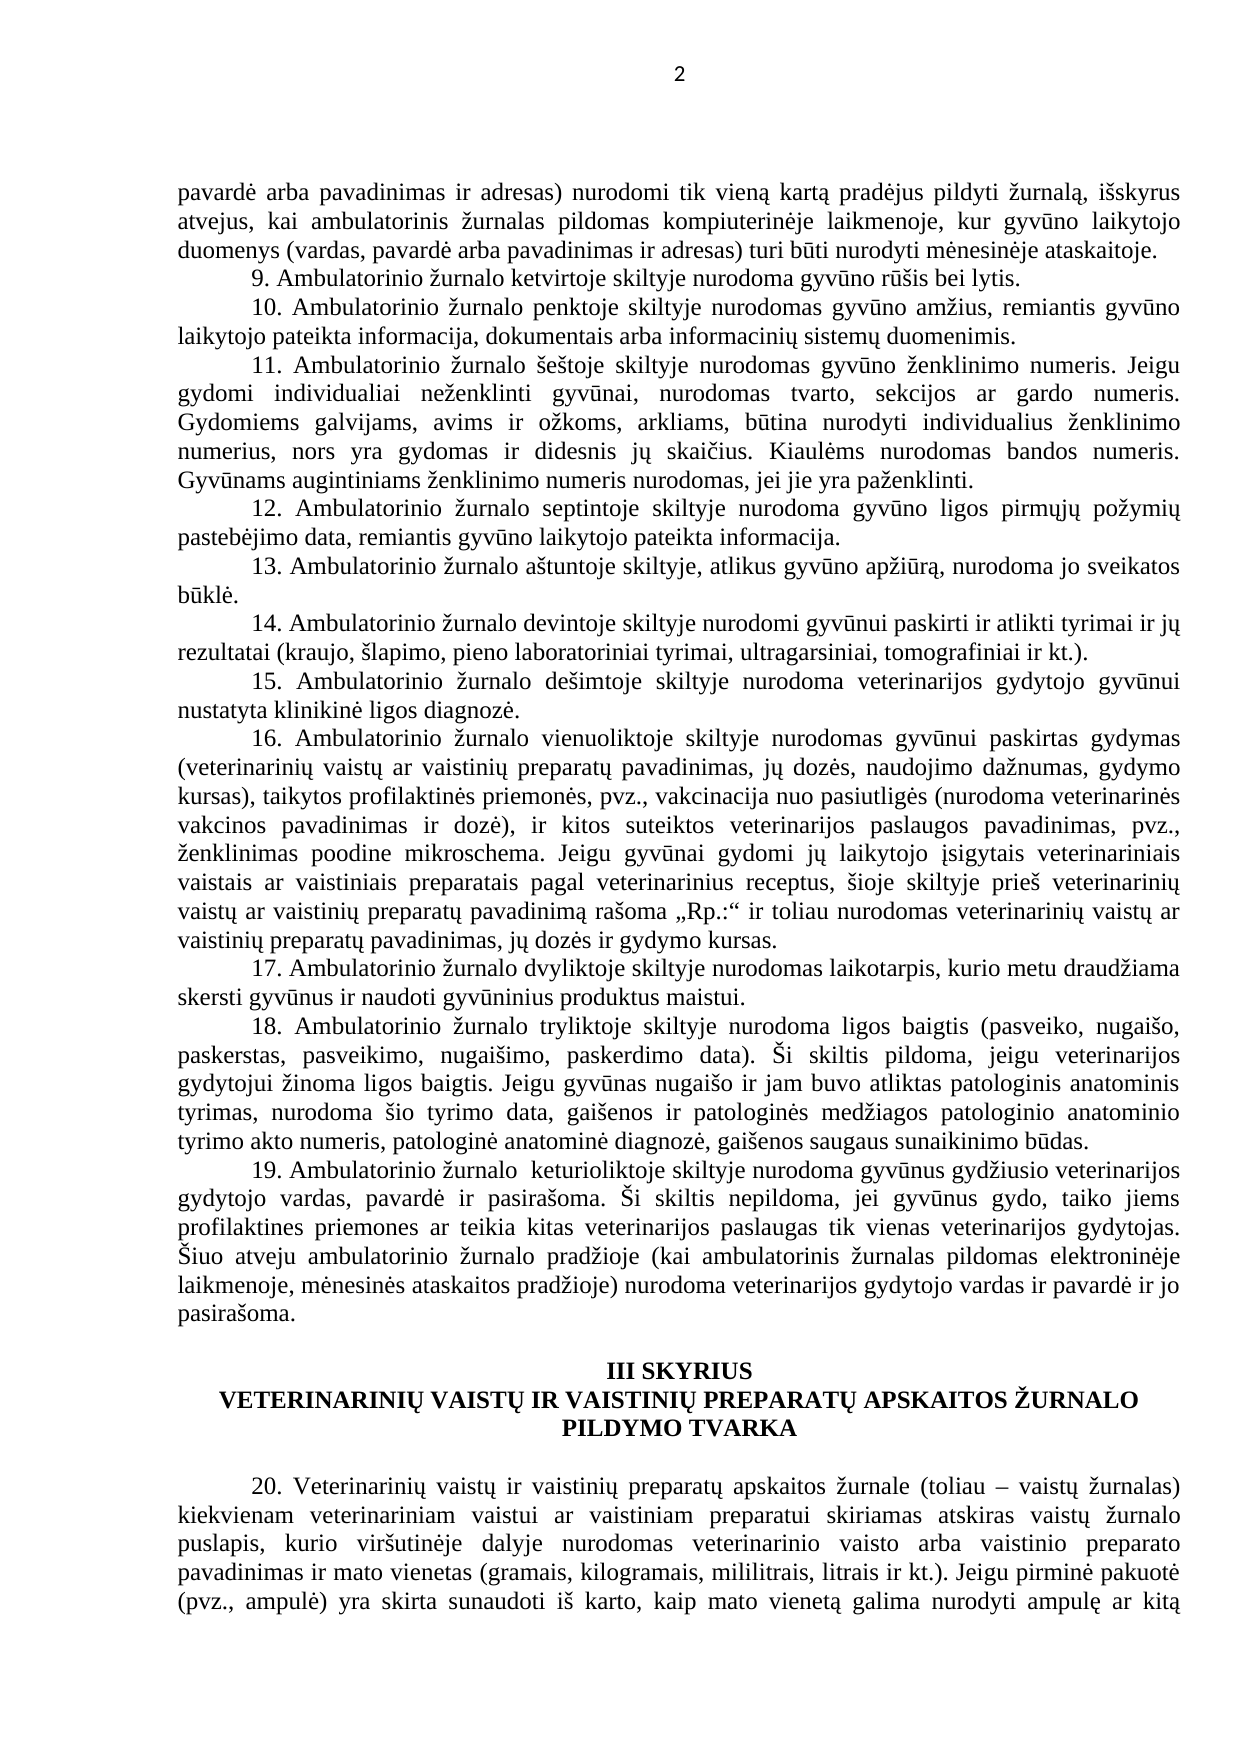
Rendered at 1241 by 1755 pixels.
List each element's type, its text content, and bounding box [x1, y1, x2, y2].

text 10. Ambulatorinio žurnalo penktoje skiltyje nurodomas gyvūno amžius, remiantis gyvūno laikytojo pateikta informacija, dokumentais arba informacinių sistemų duomenimis. [177, 292, 1181, 350]
text 19. Ambulatorinio žurnalo keturioliktoje skiltyje nurodoma gyvūnus gydžiusio veterinarijos gydytojo vardas, pavardė ir pasirašoma. Ši skiltis nepildoma, jei gyvūnus gydo, taiko jiems profilaktines priemones ar teikia kitas veterinarijos paslaugas tik vienas veterinarijos gydytojas. Šiuo atveju ambulatorinio žurnalo pradžioje (kai ambulatorinis žurnalas pildomas elektroninėje laikmenoje, mėnesinės ataskaitos pradžioje) nurodoma veterinarijos gydytojo vardas ir pavardė ir jo pasirašoma. [177, 1155, 1181, 1327]
text 20. Veterinarinių vaistų ir vaistinių preparatų apskaitos žurnale (toliau – vaistų žurnalas) kiekvienam veterinariniam vaistui ar vaistiniam preparatui skiriamas atskiras vaistų žurnalo puslapis, kurio viršutinėje dalyje nurodomas veterinarinio vaisto arba vaistinio preparato pavadinimas ir mato vienetas (gramais, kilogramais, mililitrais, litrais ir kt.). Jeigu pirminė pakuotė (pvz., ampulė) yra skirta sunaudoti iš karto, kaip mato vienetą galima nurodyti ampulę ar kitą [177, 1471, 1181, 1615]
text 11. Ambulatorinio žurnalo šeštoje skiltyje nurodomas gyvūno ženklinimo numeris. Jeigu gydomi individualiai neženklinti gyvūnai, nurodomas tvarto, sekcijos ar gardo numeris. Gydomiems galvijams, avims ir ožkoms, arkliams, būtina nurodyti individualius ženklinimo numerius, nors yra gydomas ir didesnis jų skaičius. Kiaulėms nurodomas bandos numeris. Gyvūnams augintiniams ženklinimo numeris nurodomas, jei jie yra paženklinti. [177, 350, 1181, 493]
text III SKYRIUS VETERINARINIŲ VAISTŲ IR VAISTINIŲ PREPARATŲ APSKAITOS ŽURNALO PILDYMO TVARKA [177, 1356, 1181, 1442]
text 16. Ambulatorinio žurnalo vienuoliktoje skiltyje nurodomas gyvūnui paskirtas gydymas (veterinarinių vaistų ar vaistinių preparatų pavadinimas, jų dozės, naudojimo dažnumas, gydymo kursas), taikytos profilaktinės priemonės, pvz., vakcinacija nuo pasiutligės (nurodoma veterinarinės vakcinos pavadinimas ir dozė), ir kitos suteiktos veterinarijos paslaugos pavadinimas, pvz., ženklinimas poodine mikroschema. Jeigu gyvūnai gydomi jų laikytojo įsigytais veterinariniais vaistais ar vaistiniais preparatais pagal veterinarinius receptus, šioje skiltyje prieš veterinarinių vaistų ar vaistinių preparatų pavadinimą rašoma „Rp.:“ ir toliau nurodomas veterinarinių vaistų ar vaistinių preparatų pavadinimas, jų dozės ir gydymo kursas. [177, 723, 1181, 953]
text 13. Ambulatorinio žurnalo aštuntoje skiltyje, atlikus gyvūno apžiūrą, nurodoma jo sveikatos būklė. [177, 551, 1181, 608]
text 12. Ambulatorinio žurnalo septintoje skiltyje nurodoma gyvūno ligos pirmųjų požymių pastebėjimo data, remiantis gyvūno laikytojo pateikta informacija. [177, 493, 1181, 551]
text 9. Ambulatorinio žurnalo ketvirtoje skiltyje nurodoma gyvūno rūšis bei lytis. [177, 263, 1181, 292]
text 17. Ambulatorinio žurnalo dvyliktoje skiltyje nurodomas laikotarpis, kurio metu draudžiama skersti gyvūnus ir naudoti gyvūninius produktus maistui. [177, 953, 1181, 1011]
text 18. Ambulatorinio žurnalo tryliktoje skiltyje nurodoma ligos baigtis (pasveiko, nugaišo, paskerstas, pasveikimo, nugaišimo, paskerdimo data). Ši skiltis pildoma, jeigu veterinarijos gydytojui žinoma ligos baigtis. Jeigu gyvūnas nugaišo ir jam buvo atliktas patologinis anatominis tyrimas, nurodoma šio tyrimo data, gaišenos ir patologinės medžiagos patologinio anatominio tyrimo akto numeris, patologinė anatominė diagnozė, gaišenos saugaus sunaikinimo būdas. [177, 1011, 1181, 1155]
text pavardė arba pavadinimas ir adresas) nurodomi tik vieną kartą pradėjus pildyti žurnalą, išskyrus atvejus, kai ambulatorinis žurnalas pildomas kompiuterinėje laikmenoje, kur gyvūno laikytojo duomenys (vardas, pavardė arba pavadinimas ir adresas) turi būti nurodyti mėnesinėje ataskaitoje. [177, 177, 1181, 263]
text 14. Ambulatorinio žurnalo devintoje skiltyje nurodomi gyvūnui paskirti ir atlikti tyrimai ir jų rezultatai (kraujo, šlapimo, pieno laboratoriniai tyrimai, ultragarsiniai, tomografiniai ir kt.). [177, 608, 1181, 666]
text 15. Ambulatorinio žurnalo dešimtoje skiltyje nurodoma veterinarijos gydytojo gyvūnui nustatyta klinikinė ligos diagnozė. [177, 666, 1181, 723]
